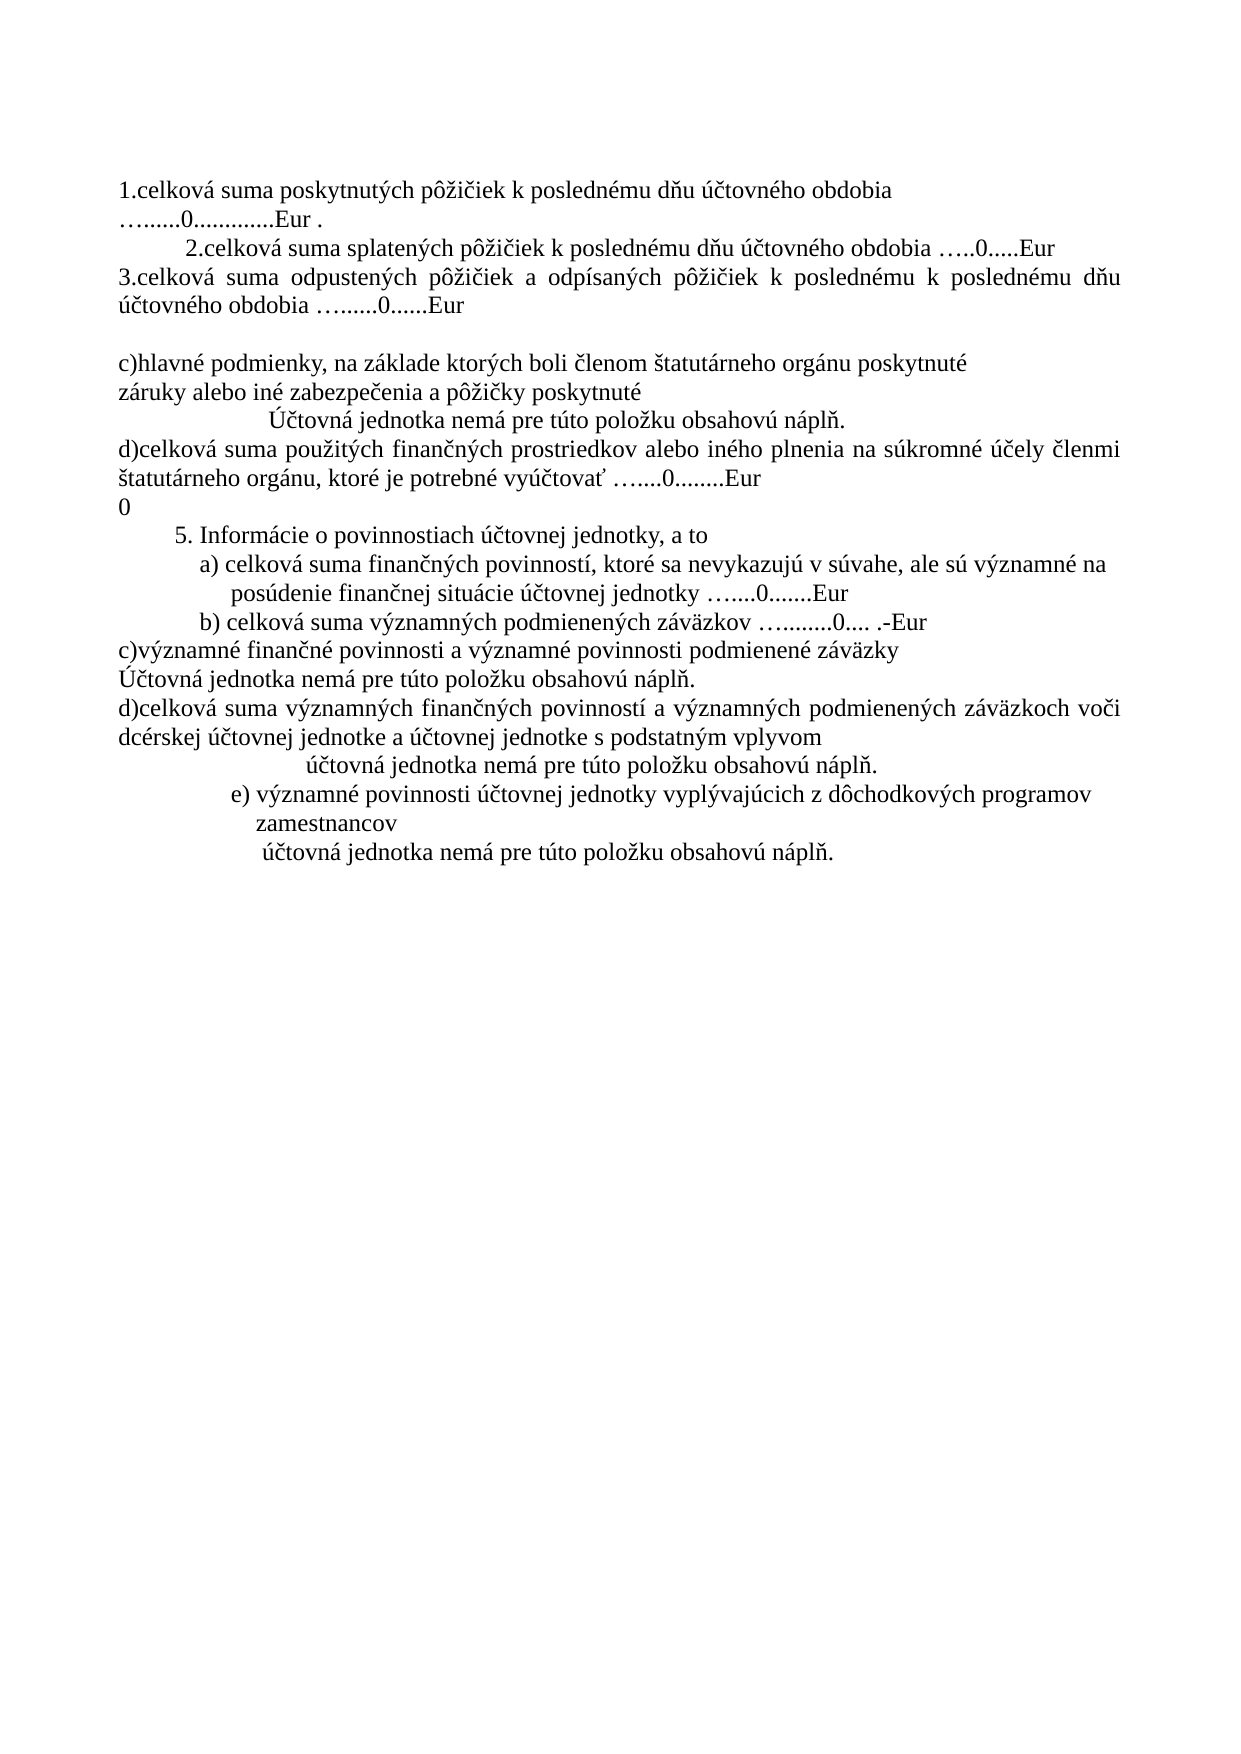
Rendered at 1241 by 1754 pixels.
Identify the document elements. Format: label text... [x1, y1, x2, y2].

text 0 [118, 492, 1122, 521]
text b) celková suma významných podmienených záväzkov …........0.... .-Eur [118, 607, 1122, 636]
list celková suma použitých finančných prostriedkov alebo iného plnenia na súkromné účely členmi štatutárneho orgánu, ktoré je potrebné vyúčtovať …....0........Eur [118, 434, 1122, 492]
list významné finančné povinnosti a významné povinnosti podmienené záväzky [118, 636, 1122, 664]
text a) celková suma finančných povinností, ktoré sa nevykazujú v súvahe, ale sú významné na [118, 549, 1122, 578]
list hlavné podmienky, na základe ktorých boli členom štatutárneho orgánu poskytnuté [118, 348, 1122, 377]
list celková suma odpustených pôžičiek a odpísaných pôžičiek k poslednému k poslednému dňu účtovného obdobia …......0......Eur [118, 262, 1122, 319]
text Účtovná jednotka nemá pre túto položku obsahovú náplň. [118, 406, 1122, 434]
text zamestnancov [118, 808, 1122, 837]
text záruky alebo iné zabezpečenia a pôžičky poskytnuté [118, 377, 1122, 406]
text účtovná jednotka nemá pre túto položku obsahovú náplň. [118, 837, 1122, 866]
text e) významné povinnosti účtovnej jednotky vyplývajúcich z dôchodkových programov [118, 779, 1122, 808]
list celková suma poskytnutých pôžičiek k poslednému dňu účtovného obdobia [118, 176, 1122, 204]
text Účtovná jednotka nemá pre túto položku obsahovú náplň. [118, 664, 1122, 693]
list celková suma splatených pôžičiek k poslednému dňu účtovného obdobia …..0.....Eur [118, 233, 1122, 262]
text posúdenie finančnej situácie účtovnej jednotky …....0.......Eur [118, 578, 1122, 607]
text 5. Informácie o povinnostiach účtovnej jednotky, a to [118, 521, 1122, 549]
list celková suma významných finančných povinností a významných podmienených záväzkoch voči dcérskej účtovnej jednotke a účtovnej jednotke s podstatným vplyvom [118, 693, 1122, 751]
text účtovná jednotka nemá pre túto položku obsahovú náplň. [118, 751, 1122, 779]
text …......0.............Eur . [118, 204, 1122, 233]
